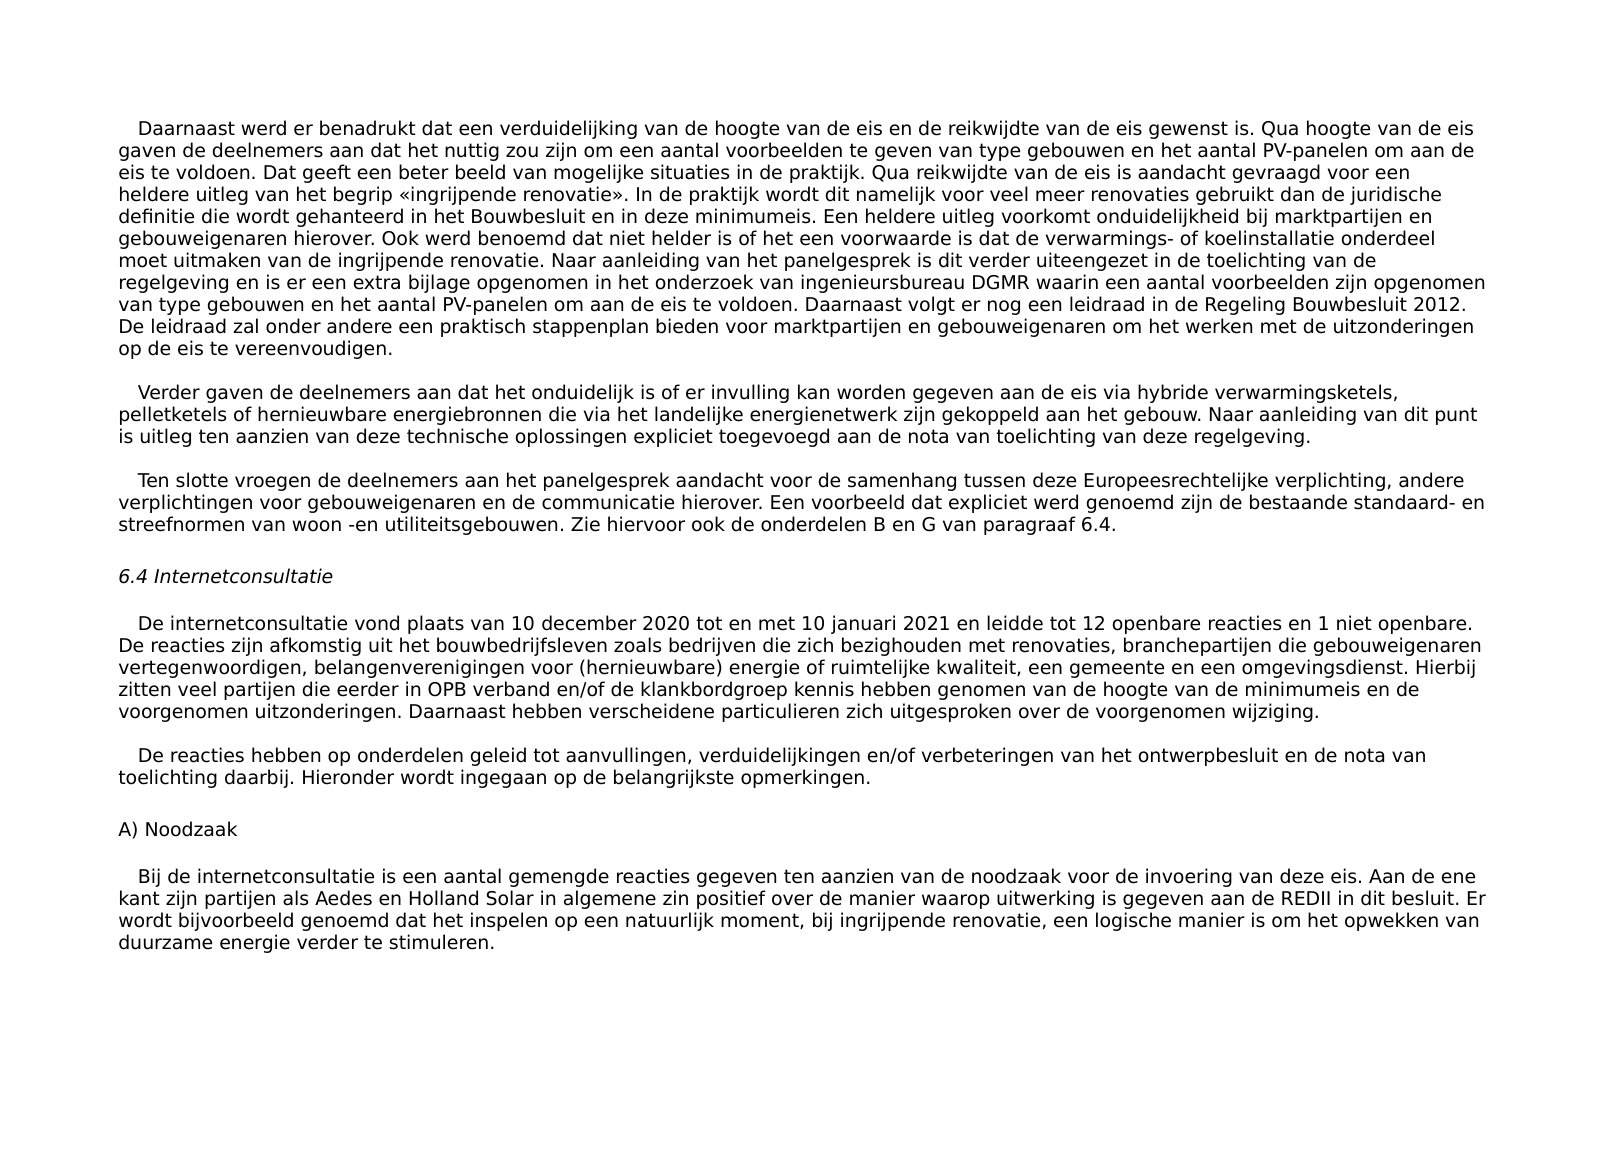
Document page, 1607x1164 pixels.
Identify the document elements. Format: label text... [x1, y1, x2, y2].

text Daarnaast werd er benadrukt dat een verduidelijking van de hoogte van de eis en de reikwijdte van de eis gewenst is. Qua hoogte van de eis gaven de deelnemers aan dat het nuttig zou zijn om een aantal voorbeelden te geven van type gebouwen en het aantal PV-panelen om aan de eis te voldoen. Dat geeft een beter beeld van mogelijke situaties in de praktijk. Qua reikwijdte van de eis is aandacht gevraagd voor een heldere uitleg van het begrip «ingrijpende renovatie». In de praktijk wordt dit namelijk voor veel meer renovaties gebruikt dan de juridische definitie die wordt gehanteerd in het Bouwbesluit en in deze minimumeis. Een heldere uitleg voorkomt onduidelijkheid bij marktpartijen en gebouweigenaren hierover. Ook werd benoemd dat niet helder is of het een voorwaarde is dat de verwarmings- of koelinstallatie onderdeel moet uitmaken van de ingrijpende renovatie. Naar aanleiding van het panelgesprek is dit verder uiteengezet in de toelichting van de regelgeving en is er een extra bijlage opgenomen in het onderzoek van ingenieursbureau DGMR waarin een aantal voorbeelden zijn opgenomen van type gebouwen en het aantal PV-panelen om aan de eis te voldoen. Daarnaast volgt er nog een leidraad in de Regeling Bouwbesluit 2012. De leidraad zal onder andere een praktisch stappenplan bieden voor marktpartijen en gebouweigenaren om het werken met de uitzonderingen op de eis te vereenvoudigen. [118, 118, 1488, 360]
subtitle 6.4 Internetconsultatie [118, 566, 1488, 588]
text Verder gaven de deelnemers aan dat het onduidelijk is of er invulling kan worden gegeven aan de eis via hybride verwarmingsketels, pelletketels of hernieuwbare energiebronnen die via het landelijke energienetwerk zijn gekoppeld aan het gebouw. Naar aanleiding van dit punt is uitleg ten aanzien van deze technische oplossingen expliciet toegevoegd aan de nota van toelichting van deze regelgeving. [118, 382, 1488, 448]
text Bij de internetconsultatie is een aantal gemengde reacties gegeven ten aanzien van de noodzaak voor de invoering van deze eis. Aan de ene kant zijn partijen als Aedes en Holland Solar in algemene zin positief over de manier waarop uitwerking is gegeven aan de REDII in dit besluit. Er wordt bijvoorbeeld genoemd dat het inspelen op een natuurlijk moment, bij ingrijpende renovatie, een logische manier is om het opwekken van duurzame energie verder te stimuleren. [118, 866, 1488, 954]
subtitle A) Noodzaak [118, 819, 1488, 841]
text Ten slotte vroegen de deelnemers aan het panelgesprek aandacht voor de samenhang tussen deze Europeesrechtelijke verplichting, andere verplichtingen voor gebouweigenaren en de communicatie hierover. Een voorbeeld dat expliciet werd genoemd zijn de bestaande standaard- en streefnormen van woon -en utiliteitsgebouwen. Zie hiervoor ook de onderdelen B en G van paragraaf 6.4. [118, 470, 1488, 536]
text De reacties hebben op onderdelen geleid tot aanvullingen, verduidelijkingen en/of verbeteringen van het ontwerpbesluit en de nota van toelichting daarbij. Hieronder wordt ingegaan op de belangrijkste opmerkingen. [118, 745, 1488, 789]
text De internetconsultatie vond plaats van 10 december 2020 tot en met 10 januari 2021 en leidde tot 12 openbare reacties en 1 niet openbare. De reacties zijn afkomstig uit het bouwbedrijfsleven zoals bedrijven die zich bezighouden met renovaties, branchepartijen die gebouweigenaren vertegenwoordigen, belangenverenigingen voor (hernieuwbare) energie of ruimtelijke kwaliteit, een gemeente en een omgevingsdienst. Hierbij zitten veel partijen die eerder in OPB verband en/of de klankbordgroep kennis hebben genomen van de hoogte van de minimumeis en de voorgenomen uitzonderingen. Daarnaast hebben verscheidene particulieren zich uitgesproken over de voorgenomen wijziging. [118, 613, 1488, 723]
